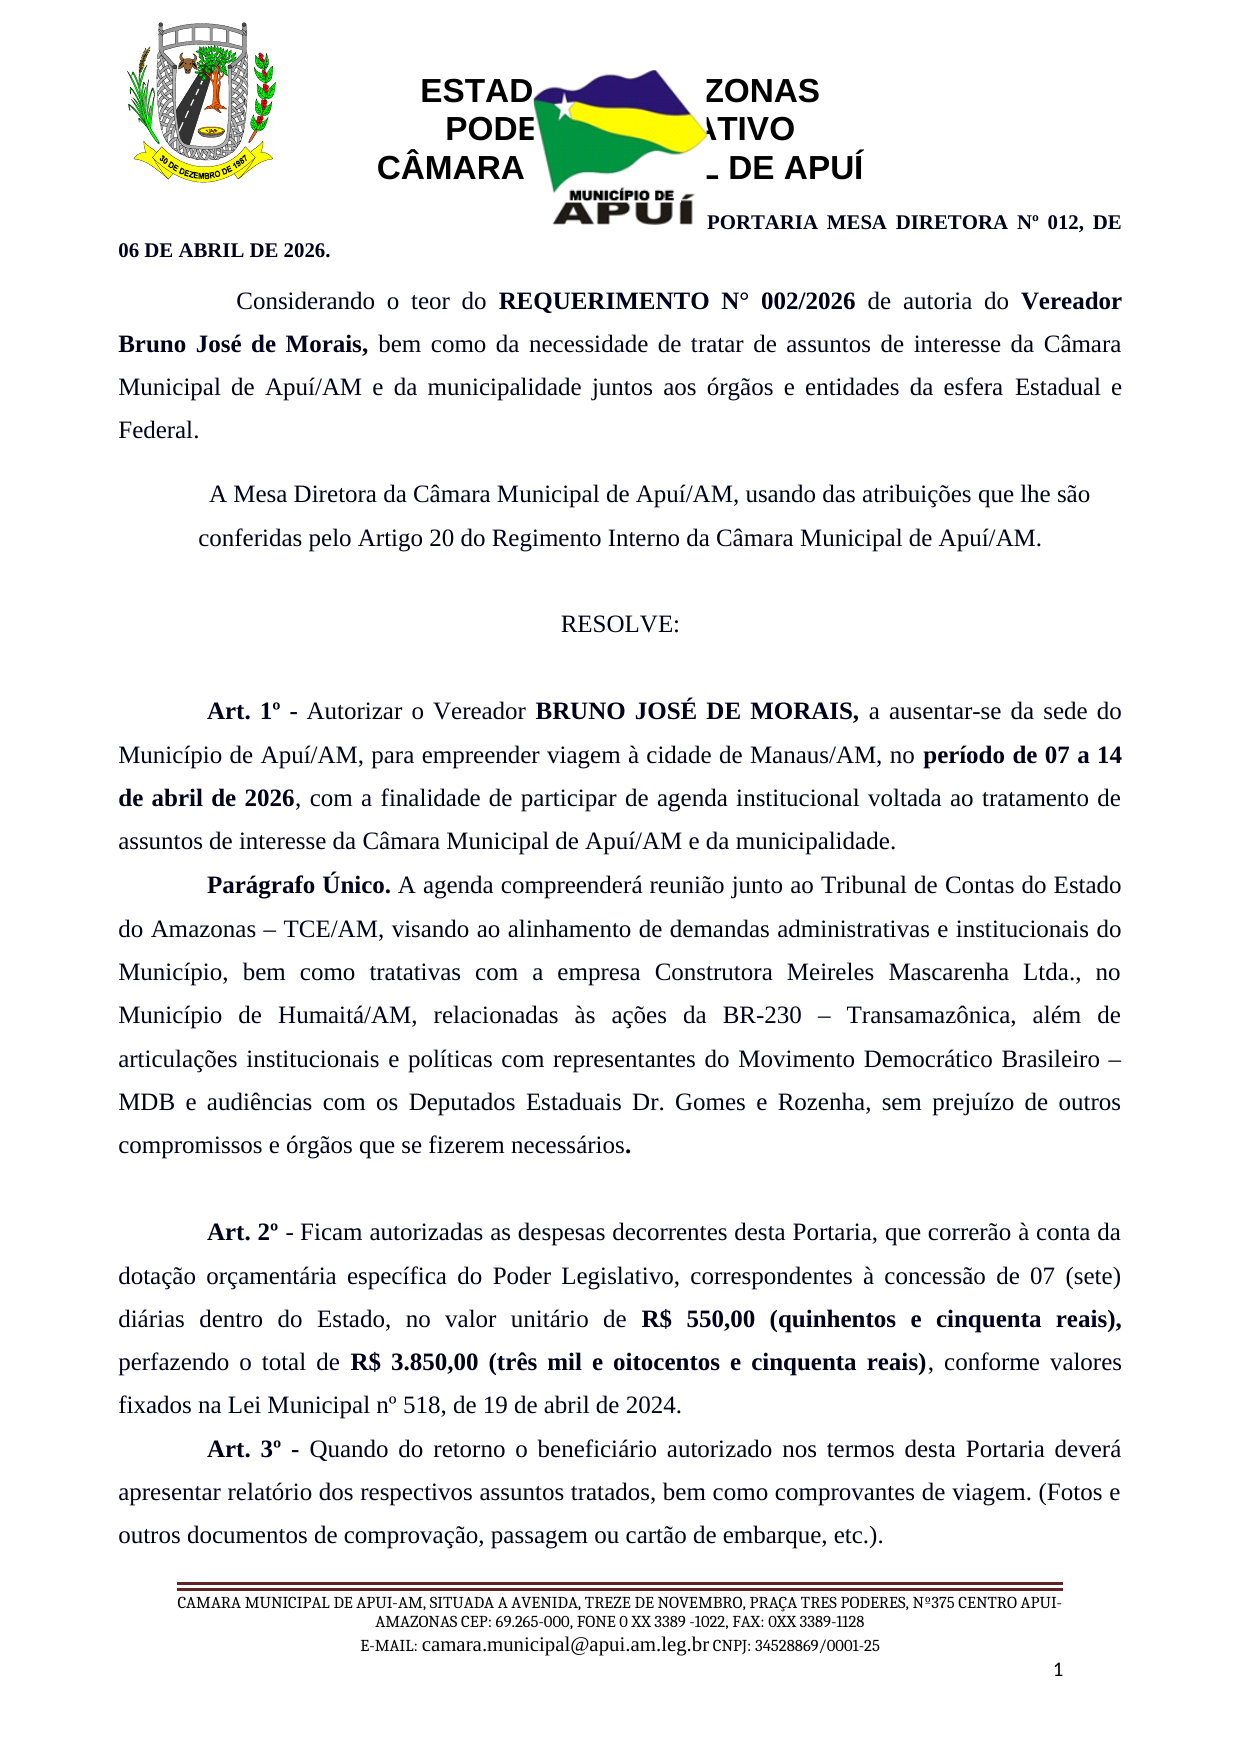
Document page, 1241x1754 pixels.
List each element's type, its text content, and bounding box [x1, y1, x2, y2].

text Parágrafo Único. A agenda compreenderá reunião junto ao Tribunal de Contas do Estado do Amazonas – TCE/AM, visando ao alinhamento de demandas administrativas e institucionais do Município, bem como tratativas com a empresa Construtora Meireles Mascarenha Ltda., no Município de Humaitá/AM, relacionadas às ações da BR-230 – Transamazônica, além de articulações institucionais e políticas com representantes do Movimento Democrático Brasileiro – MDB e audiências com os Deputados Estaduais Dr. Gomes e Rozenha, sem prejuízo de outros compromissos e órgãos que se fizerem necessários. [118, 869, 1122, 1159]
text RESOLVE: [118, 609, 1122, 638]
text A Mesa Diretora da Câmara Municipal de Apuí/AM, usando das atribuições que lhe são conferidas pelo Artigo 20 do Regimento Interno da Câmara Municipal de Apuí/AM. [118, 479, 1122, 551]
text PORTARIA MESA DIRETORA Nº 012, DE 06 DE ABRIL DE 2026. [118, 210, 1122, 262]
text Art. 3º - Quando do retorno o beneficiário autorizado nos termos desta Portaria deverá apresentar relatório dos respectivos assuntos tratados, bem como comprovantes de viagem. (Fotos e outros documentos de comprovação, passagem ou cartão de embarque, etc.). [118, 1434, 1122, 1549]
text Considerando o teor do REQUERIMENTO N° 002/2026 de autoria do Vereador Bruno José de Morais, bem como da necessidade de tratar de assuntos de interesse da Câmara Municipal de Apuí/AM e da municipalidade juntos aos órgãos e entidades da esfera Estadual e Federal. [118, 286, 1122, 444]
text Art. 2º - Ficam autorizadas as despesas decorrentes desta Portaria, que correrão à conta da dotação orçamentária específica do Poder Legislativo, correspondentes à concessão de 07 (sete) diárias dentro do Estado, no valor unitário de R$ 550,00 (quinhentos e cinquenta reais), perfazendo o total de R$ 3.850,00 (três mil e oitocentos e cinquenta reais), conforme valores fixados na Lei Municipal nº 518, de 19 de abril de 2024. [118, 1216, 1122, 1419]
text Art. 1º - Autorizar o Vereador BRUNO JOSÉ DE MORAIS, a ausentar-se da sede do Município de Apuí/AM, para empreender viagem à cidade de Manaus/AM, no período de 07 a 14 de abril de 2026, com a finalidade de participar de agenda institucional voltada ao tratamento de assuntos de interesse da Câmara Municipal de Apuí/AM e da municipalidade. [118, 695, 1122, 855]
